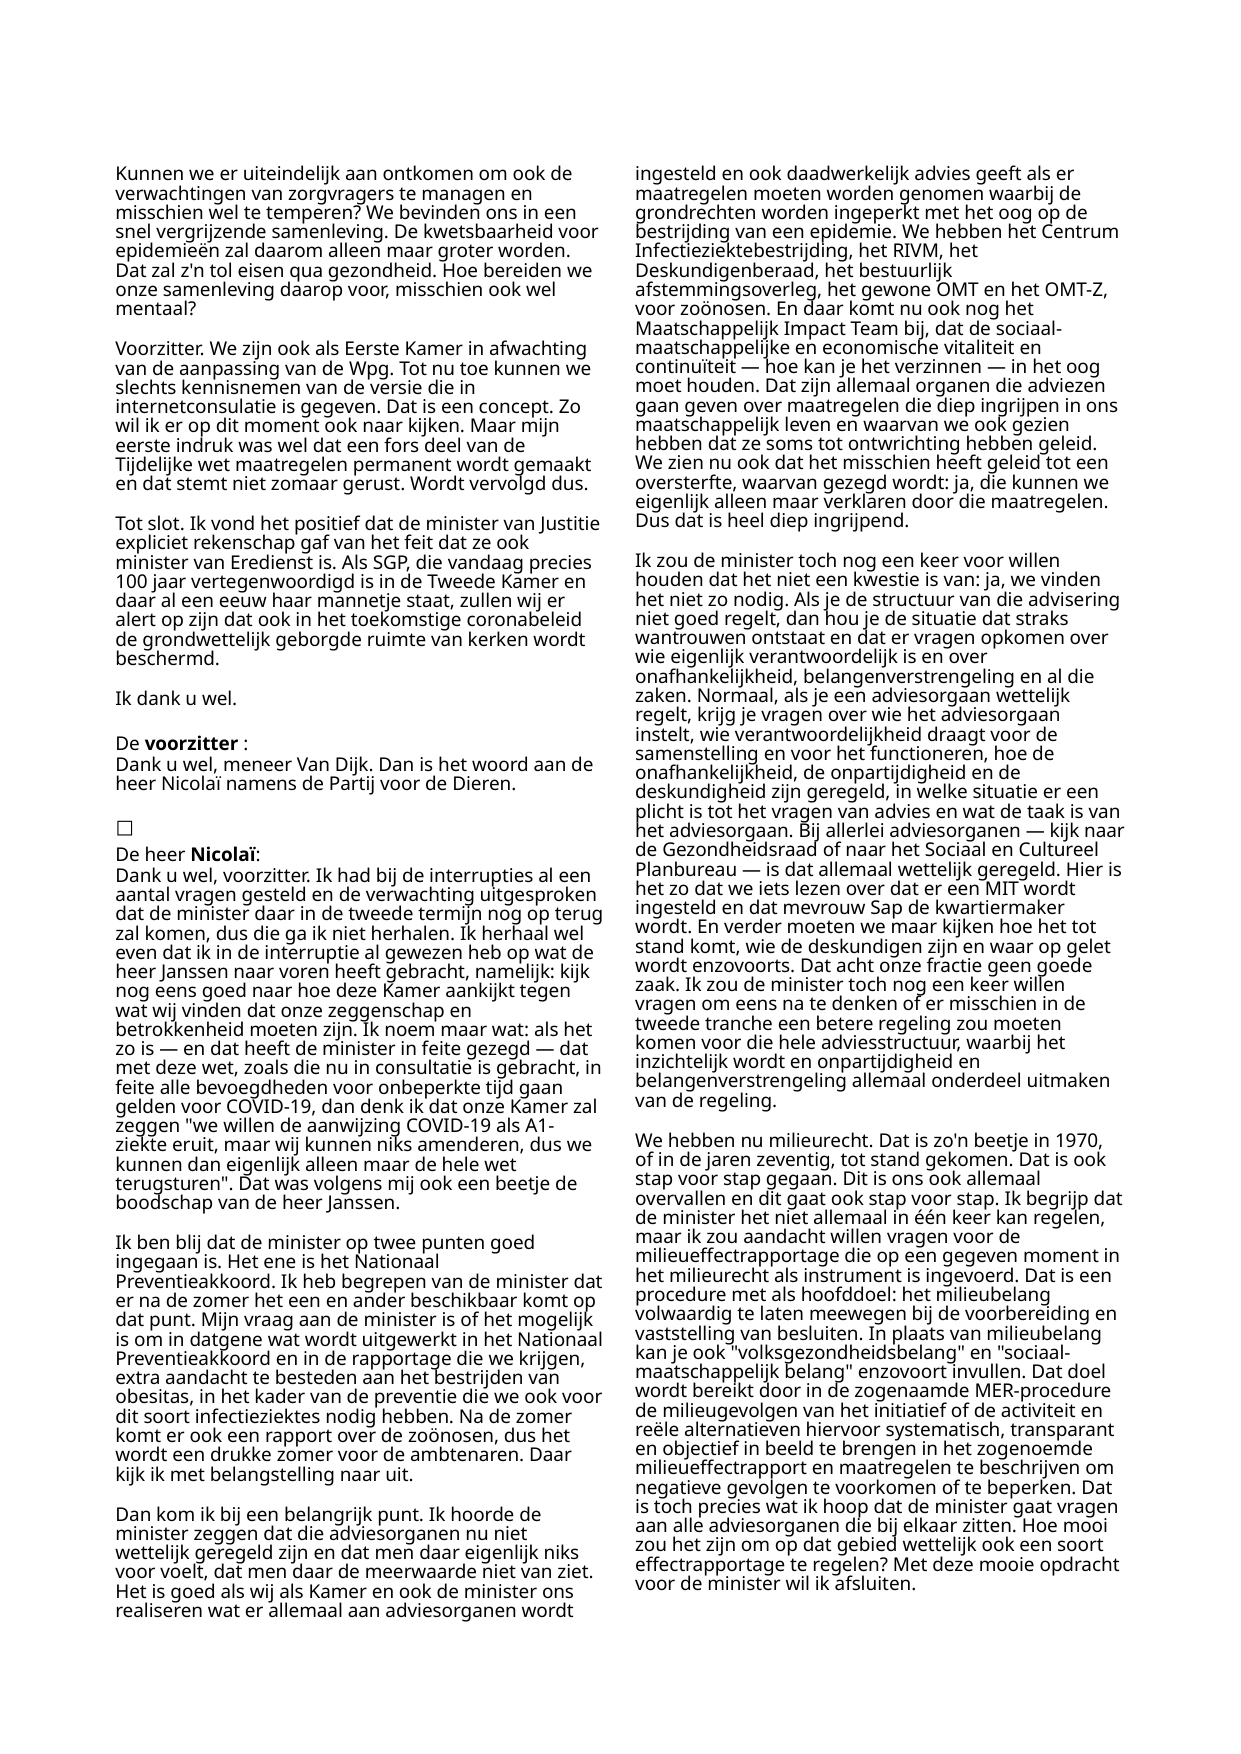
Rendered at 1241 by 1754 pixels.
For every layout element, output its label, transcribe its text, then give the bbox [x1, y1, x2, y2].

text Kunnen we er uiteindelijk aan ontkomen om ook de verwachtingen van zorgvragers te managen en misschien wel te temperen? We bevinden ons in een snel vergrijzende samenleving. De kwetsbaarheid voor epidemieën zal daarom alleen maar groter worden. Dat zal z'n tol eisen qua gezondheid. Hoe bereiden we onze samenleving daarop voor, misschien ook wel mentaal? [115, 165, 605, 319]
text Ik dank u wel. [115, 690, 605, 709]
text Voorzitter. We zijn ook als Eerste Kamer in afwachting van de aanpassing van de Wpg. Tot nu toe kunnen we slechts kennisnemen van de versie die in internetconsulatie is gegeven. Dat is een concept. Zo wil ik er op dit moment ook naar kijken. Maar mijn eerste indruk was wel dat een fors deel van de Tijdelijke wet maatregelen permanent wordt gemaakt en dat stemt niet zomaar gerust. Wordt vervolgd dus. [115, 340, 605, 494]
text ingesteld en ook daadwerkelijk advies geeft als er maatregelen moeten worden genomen waarbij de grondrechten worden ingeperkt met het oog op de bestrijding van een epidemie. We hebben het Centrum Infectieziektebestrijding, het RIVM, het Deskundigenberaad, het bestuurlijk afstemmingsoverleg, het gewone OMT en het OMT-Z, voor zoönosen. En daar komt nu ook nog het Maatschappelijk Impact Team bij, dat de sociaal-maatschappelijke en economische vitaliteit en continuïteit — hoe kan je het verzinnen — in het oog moet houden. Dat zijn allemaal organen die adviezen gaan geven over maatregelen die diep ingrijpen in ons maatschappelijk leven en waarvan we ook gezien hebben dat ze soms tot ontwrichting hebben geleid. We zien nu ook dat het misschien heeft geleid tot een oversterfte, waarvan gezegd wordt: ja, die kunnen we eigenlijk alleen maar verklaren door die maatregelen. Dus dat is heel diep ingrijpend. [635, 165, 1125, 531]
text Dank u wel, voorzitter. Ik had bij de interrupties al een aantal vragen gesteld en de verwachting uitgesproken dat de minister daar in de tweede termijn nog op terug zal komen, dus die ga ik niet herhalen. Ik herhaal wel even dat ik in de interruptie al gewezen heb op wat de heer Janssen naar voren heeft gebracht, namelijk: kijk nog eens goed naar hoe deze Kamer aankijkt tegen wat wij vinden dat onze zeggenschap en betrokkenheid moeten zijn. Ik noem maar wat: als het zo is — en dat heeft de minister in feite gezegd — dat met deze wet, zoals die nu in consultatie is gebracht, in feite alle bevoegdheden voor onbeperkte tijd gaan gelden voor COVID-19, dan denk ik dat onze Kamer zal zeggen "we willen de aanwijzing COVID-19 als A1-ziekte eruit, maar wij kunnen niks amenderen, dus we kunnen dan eigenlijk alleen maar de hele wet terugsturen". Dat was volgens mij ook een beetje de boodschap van de heer Janssen. [115, 867, 605, 1213]
text Tot slot. Ik vond het positief dat de minister van Justitie expliciet rekenschap gaf van het feit dat ze ook minister van Eredienst is. Als SGP, die vandaag precies 100 jaar vertegenwoordigd is in de Tweede Kamer en daar al een eeuw haar mannetje staat, zullen wij er alert op zijn dat ook in het toekomstige coronabeleid de grondwettelijk geborgde ruimte van kerken wordt beschermd. [115, 515, 605, 669]
text De voorzitter : [115, 730, 605, 756]
text Dan kom ik bij een belangrijk punt. Ik hoorde de minister zeggen dat die adviesorganen nu niet wettelijk geregeld zijn en dat men daar eigenlijk niks voor voelt, dat men daar de meerwaarde niet van ziet. Het is goed als wij als Kamer en ook de minister ons realiseren wat er allemaal aan adviesorganen wordt [115, 1506, 605, 1621]
text We hebben nu milieurecht. Dat is zo'n beetje in 1970, of in de jaren zeventig, tot stand gekomen. Dat is ook stap voor stap gegaan. Dit is ons ook allemaal overvallen en dit gaat ook stap voor stap. Ik begrijp dat de minister het niet allemaal in één keer kan regelen, maar ik zou aandacht willen vragen voor de milieueffectrapportage die op een gegeven moment in het milieurecht als instrument is ingevoerd. Dat is een procedure met als hoofddoel: het milieubelang volwaardig te laten meewegen bij de voorbereiding en vaststelling van besluiten. In plaats van milieubelang kan je ook "volksgezondheidsbelang" en "sociaal-maatschappelijk belang" enzovoort invullen. Dat doel wordt bereikt door in de zogenaamde MER-procedure de milieugevolgen van het initiatief of de activiteit en reële alternatieven hiervoor systematisch, transparant en objectief in beeld te brengen in het zogenoemde milieueffectrapport en maatregelen te beschrijven om negatieve gevolgen te voorkomen of te beperken. Dat is toch precies wat ik hoop dat de minister gaat vragen aan alle adviesorganen die bij elkaar zitten. Hoe mooi zou het zijn om op dat gebied wettelijk ook een soort effectrapportage te regelen? Met deze mooie opdracht voor de minister wil ik afsluiten. [635, 1132, 1125, 1594]
text Dank u wel, meneer Van Dijk. Dan is het woord aan de heer Nicolaï namens de Partij voor de Dieren. [115, 756, 605, 794]
text ⬜ [115, 815, 605, 841]
text Ik zou de minister toch nog een keer voor willen houden dat het niet een kwestie is van: ja, we vinden het niet zo nodig. Als je de structuur van die advisering niet goed regelt, dan hou je de situatie dat straks wantrouwen ontstaat en dat er vragen opkomen over wie eigenlijk verantwoordelijk is en over onafhankelijkheid, belangenverstrengeling en al die zaken. Normaal, als je een adviesorgaan wettelijk regelt, krijg je vragen over wie het adviesorgaan instelt, wie verantwoordelijkheid draagt voor de samenstelling en voor het functioneren, hoe de onafhankelijkheid, de onpartijdigheid en de deskundigheid zijn geregeld, in welke situatie er een plicht is tot het vragen van advies en wat de taak is van het adviesorgaan. Bij allerlei adviesorganen — kijk naar de Gezondheidsraad of naar het Sociaal en Cultureel Planbureau — is dat allemaal wettelijk geregeld. Hier is het zo dat we iets lezen over dat er een MIT wordt ingesteld en dat mevrouw Sap de kwartiermaker wordt. En verder moeten we maar kijken hoe het tot stand komt, wie de deskundigen zijn en waar op gelet wordt enzovoorts. Dat acht onze fractie geen goede zaak. Ik zou de minister toch nog een keer willen vragen om eens na te denken of er misschien in de tweede tranche een betere regeling zou moeten komen voor die hele adviesstructuur, waarbij het inzichtelijk wordt en onpartijdigheid en belangenverstrengeling allemaal onderdeel uitmaken van de regeling. [635, 552, 1125, 1111]
text Ik ben blij dat de minister op twee punten goed ingegaan is. Het ene is het Nationaal Preventieakkoord. Ik heb begrepen van de minister dat er na de zomer het een en ander beschikbaar komt op dat punt. Mijn vraag aan de minister is of het mogelijk is om in datgene wat wordt uitgewerkt in het Nationaal Preventieakkoord en in de rapportage die we krijgen, extra aandacht te besteden aan het bestrijden van obesitas, in het kader van de preventie die we ook voor dit soort infectieziektes nodig hebben. Na de zomer komt er ook een rapport over de zoönosen, dus het wordt een drukke zomer voor de ambtenaren. Daar kijk ik met belangstelling naar uit. [115, 1234, 605, 1485]
text De heer Nicolaï: [115, 841, 605, 867]
